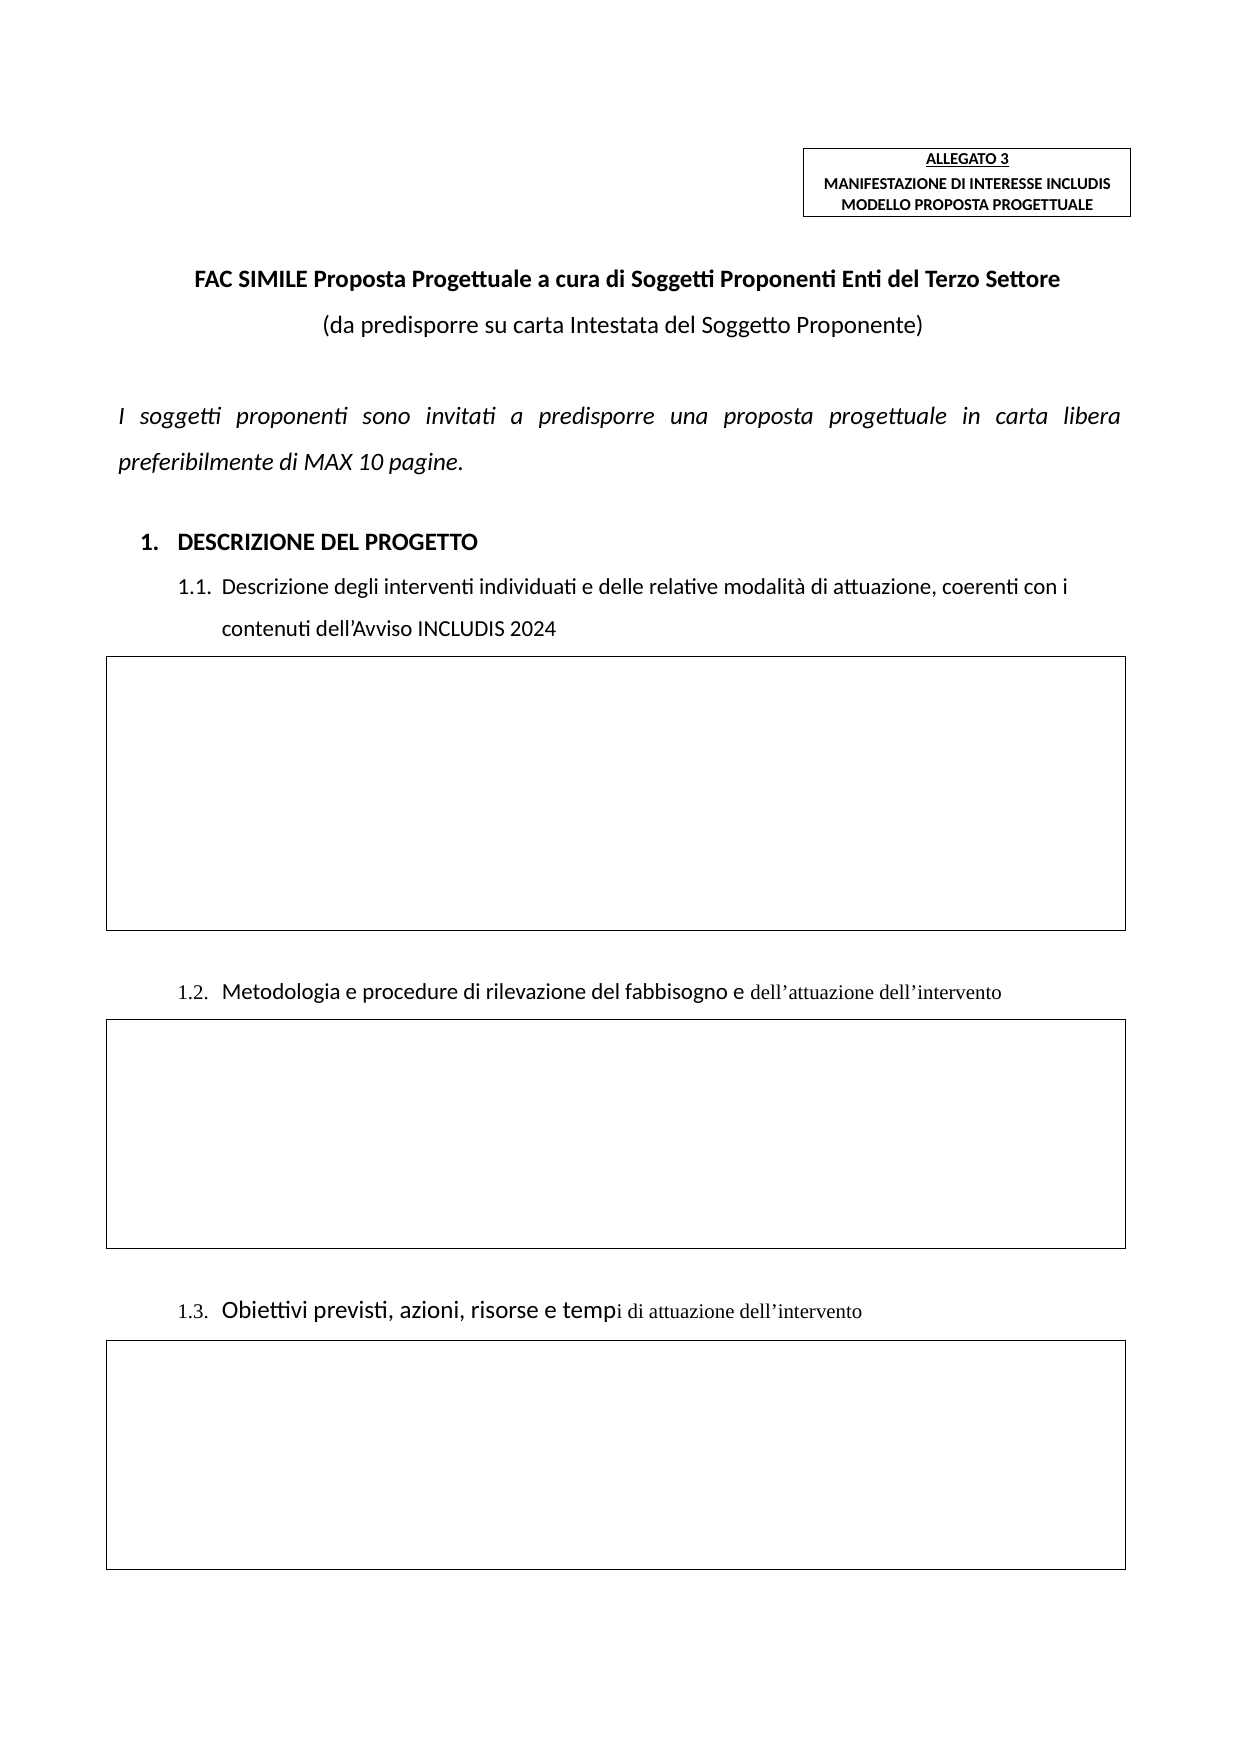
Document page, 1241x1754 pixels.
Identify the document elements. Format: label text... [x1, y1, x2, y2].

table_header [107, 657, 1125, 930]
list Descrizione degli interventi individuati e delle relative modalità di attuazione, coerenti con i contenuti dell’Avviso INCLUDIS 2024 [177, 572, 1122, 642]
text MODELLO PROPOSTA PROGETTUALE [804, 191, 1130, 216]
table_header [107, 1020, 1125, 1248]
list DESCRIZIONE DEL PROGETTO [140, 526, 1122, 557]
text I soggetti proponenti sono invitati a predisporre una proposta progettuale in carta libera preferibilmente di MAX 10 pagine. [118, 400, 1122, 477]
list Obiettivi previsti, azioni, risorse e tempi di attuazione dell’intervento [177, 1295, 1122, 1325]
text (da predisporre su carta Intestata del Soggetto Proponente) [118, 309, 1122, 339]
text FAC SIMILE Proposta Progettuale a cura di Soggetti Proponenti Enti del Terzo Settore [118, 263, 1137, 294]
list Metodologia e procedure di rilevazione del fabbisogno e dell’attuazione dell’intervento [177, 977, 1122, 1005]
text ALLEGATO 3 [804, 149, 1130, 167]
text MANIFESTAZIONE DI INTERESSE INCLUDIS [804, 171, 1130, 191]
table_header [107, 1341, 1125, 1569]
